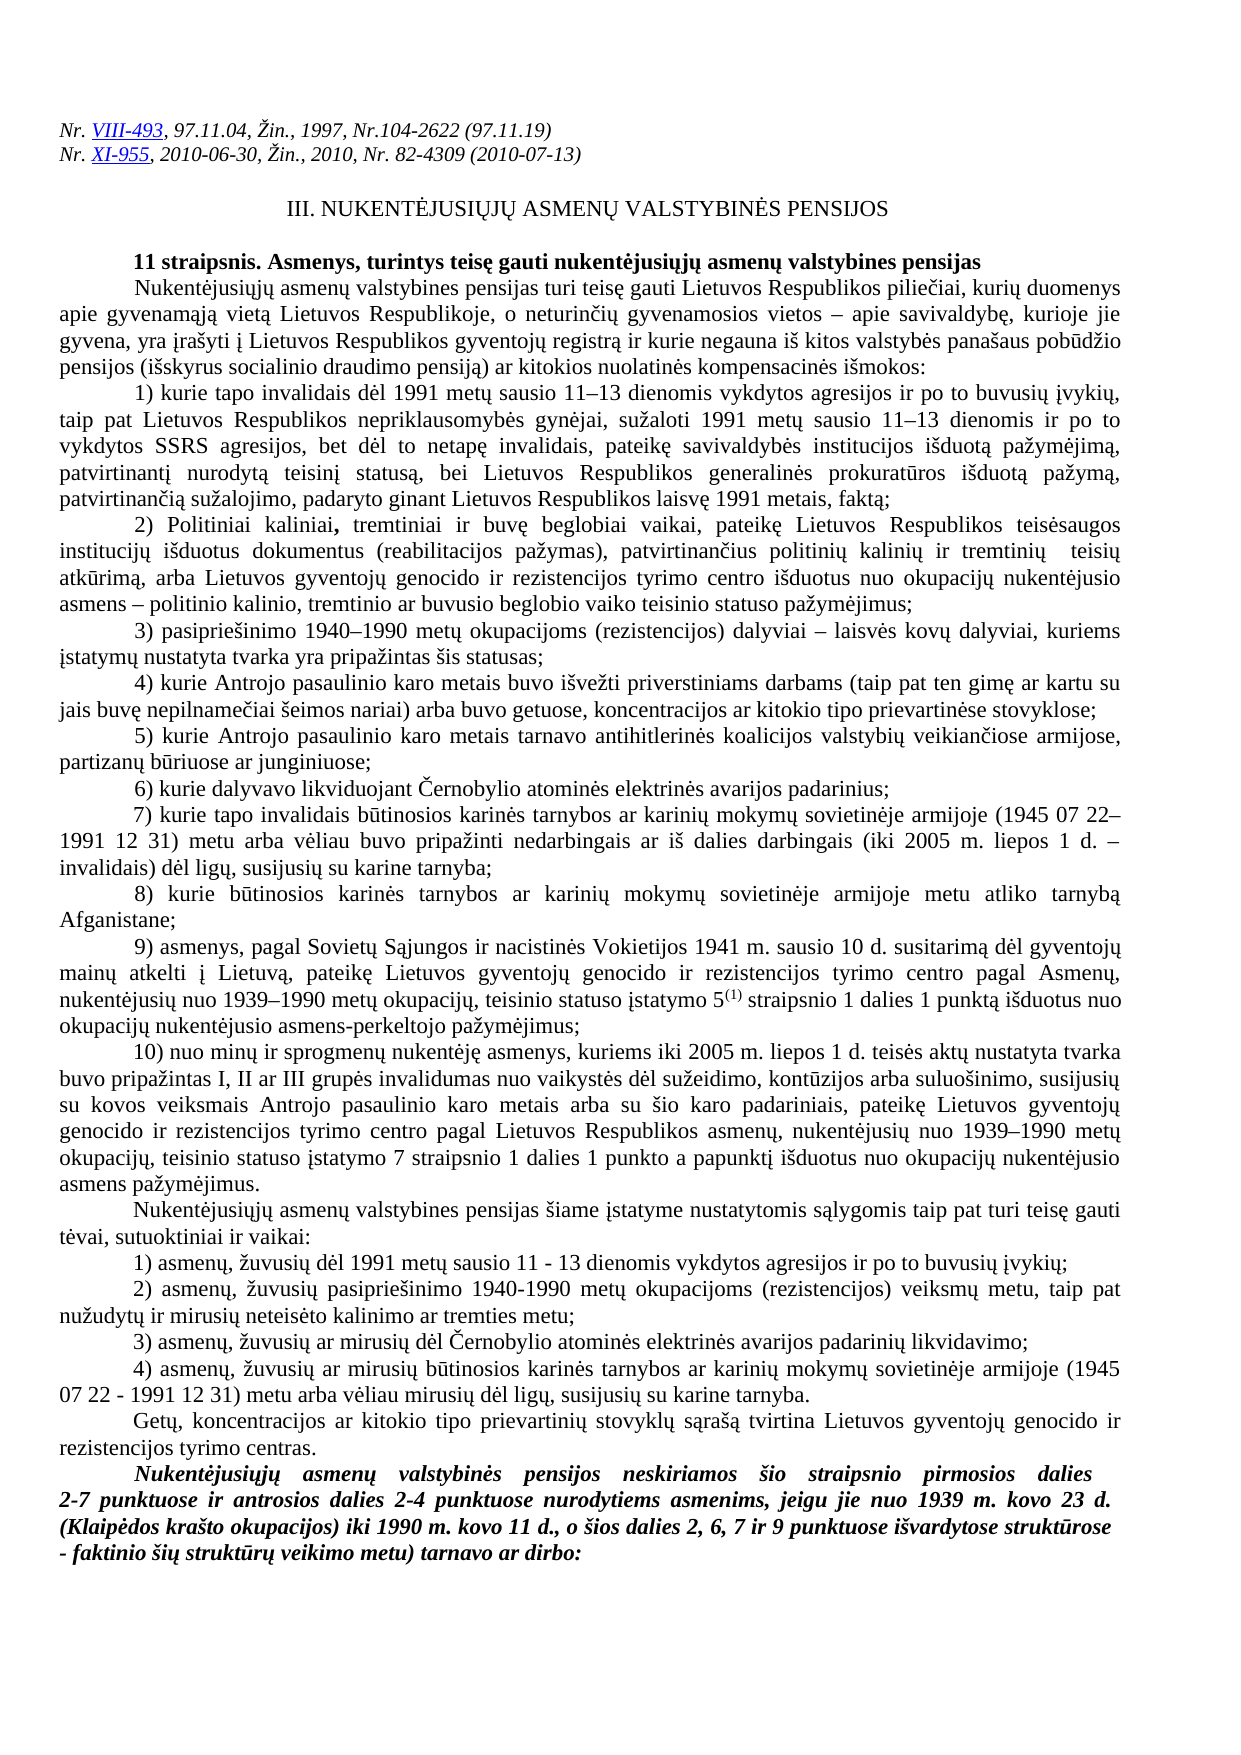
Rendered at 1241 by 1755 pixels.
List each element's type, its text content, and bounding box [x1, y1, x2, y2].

text III. NUKENTĖJUSIŲJŲ ASMENŲ VALSTYBINĖS PENSIJOS [59, 195, 1122, 221]
text Nr. XI-955, 2010-06-30, Žin., 2010, Nr. 82-4309 (2010-07-13) [59, 142, 1122, 166]
text 2) asmenų, žuvusių pasipriešinimo 1940-1990 metų okupacijoms (rezistencijos) veiksmų metu, taip pat nužudytų ir mirusių neteisėto kalinimo ar tremties metu; [59, 1276, 1122, 1328]
text 2) Politiniai kaliniai, tremtiniai ir buvę beglobiai vaikai, pateikę Lietuvos Respublikos teisėsaugos institucijų išduotus dokumentus (reabilitacijos pažymas), patvirtinančius politinių kalinių ir tremtinių teisių atkūrimą, arba Lietuvos gyventojų genocido ir rezistencijos tyrimo centro išduotus nuo okupacijų nukentėjusio asmens – politinio kalinio, tremtinio ar buvusio beglobio vaiko teisinio statuso pažymėjimus; [59, 511, 1122, 617]
text 1) kurie tapo invalidais dėl 1991 metų sausio 11–13 dienomis vykdytos agresijos ir po to buvusių įvykių, taip pat Lietuvos Respublikos nepriklausomybės gynėjai, sužaloti 1991 metų sausio 11–13 dienomis ir po to vykdytos SSRS agresijos, bet dėl to netapę invalidais, pateikę savivaldybės institucijos išduotą pažymėjimą, patvirtinantį nurodytą teisinį statusą, bei Lietuvos Respublikos generalinės prokuratūros išduotą pažymą, patvirtinančią sužalojimo, padaryto ginant Lietuvos Respublikos laisvę 1991 metais, faktą; [59, 379, 1122, 511]
text Nukentėjusiųjų asmenų valstybines pensijas turi teisę gauti Lietuvos Respublikos piliečiai, kurių duomenys apie gyvenamąją vietą Lietuvos Respublikoje, o neturinčių gyvenamosios vietos – apie savivaldybę, kurioje jie gyvena, yra įrašyti į Lietuvos Respublikos gyventojų registrą ir kurie negauna iš kitos valstybės panašaus pobūdžio pensijos (išskyrus socialinio draudimo pensiją) ar kitokios nuolatinės kompensacinės išmokos: [59, 274, 1122, 379]
text 8) kurie būtinosios karinės tarnybos ar karinių mokymų sovietinėje armijoje metu atliko tarnybą Afganistane; [59, 880, 1122, 933]
text 4) kurie Antrojo pasaulinio karo metais buvo išvežti priverstiniams darbams (taip pat ten gimę ar kartu su jais buvę nepilnamečiai šeimos nariai) arba buvo getuose, koncentracijos ar kitokio tipo prievartinėse stovyklose; [59, 669, 1122, 722]
text 3) pasipriešinimo 1940–1990 metų okupacijoms (rezistencijos) dalyviai – laisvės kovų dalyviai, kuriems įstatymų nustatyta tvarka yra pripažintas šis statusas; [59, 617, 1122, 669]
text 10) nuo minų ir sprogmenų nukentėję asmenys, kuriems iki 2005 m. liepos 1 d. teisės aktų nustatyta tvarka buvo pripažintas I, II ar III grupės invalidumas nuo vaikystės dėl sužeidimo, kontūzijos arba suluošinimo, susijusių su kovos veiksmais Antrojo pasaulinio karo metais arba su šio karo padariniais, pateikę Lietuvos gyventojų genocido ir rezistencijos tyrimo centro pagal Lietuvos Respublikos asmenų, nukentėjusių nuo 1939–1990 metų okupacijų, teisinio statuso įstatymo 7 straipsnio 1 dalies 1 punkto a papunktį išduotus nuo okupacijų nukentėjusio asmens pažymėjimus. [59, 1038, 1122, 1196]
text 9) asmenys, pagal Sovietų Sąjungos ir nacistinės Vokietijos 1941 m. sausio 10 d. susitarimą dėl gyventojų mainų atkelti į Lietuvą, pateikę Lietuvos gyventojų genocido ir rezistencijos tyrimo centro pagal Asmenų, nukentėjusių nuo 1939–1990 metų okupacijų, teisinio statuso įstatymo 5(1) straipsnio 1 dalies 1 punktą išduotus nuo okupacijų nukentėjusio asmens-perkeltojo pažymėjimus; [59, 933, 1122, 1038]
text 4) asmenų, žuvusių ar mirusių būtinosios karinės tarnybos ar karinių mokymų sovietinėje armijoje (1945 07 22 - 1991 12 31) metu arba vėliau mirusių dėl ligų, susijusių su karine tarnyba. [59, 1354, 1122, 1407]
text 5) kurie Antrojo pasaulinio karo metais tarnavo antihitlerinės koalicijos valstybių veikiančiose armijose, partizanų būriuose ar junginiuose; [59, 722, 1122, 775]
text 3) asmenų, žuvusių ar mirusių dėl Černobylio atominės elektrinės avarijos padarinių likvidavimo; [59, 1328, 1122, 1354]
text Nr. VIII-493, 97.11.04, Žin., 1997, Nr.104-2622 (97.11.19) [59, 118, 1122, 142]
text Nukentėjusiųjų asmenų valstybines pensijas šiame įstatyme nustatytomis sąlygomis taip pat turi teisę gauti tėvai, sutuoktiniai ir vaikai: [59, 1196, 1122, 1249]
text Nukentėjusiųjų asmenų valstybinės pensijos neskiriamos šio straipsnio pirmosios dalies 2-7 punktuose ir antrosios dalies 2-4 punktuose nurodytiems asmenims, jeigu jie nuo 1939 m. kovo 23 d. (Klaipėdos krašto okupacijos) iki 1990 m. kovo 11 d., o šios dalies 2, 6, 7 ir 9 punktuose išvardytose struktūrose - faktinio šių struktūrų veikimo metu) tarnavo ar dirbo: [59, 1460, 1116, 1565]
text 11 straipsnis. Asmenys, turintys teisę gauti nukentėjusiųjų asmenų valstybines pensijas [59, 248, 1122, 274]
text 6) kurie dalyvavo likviduojant Černobylio atominės elektrinės avarijos padarinius; [59, 775, 1122, 801]
text Getų, koncentracijos ar kitokio tipo prievartinių stovyklų sąrašą tvirtina Lietuvos gyventojų genocido ir rezistencijos tyrimo centras. [59, 1407, 1122, 1460]
text 7) kurie tapo invalidais būtinosios karinės tarnybos ar karinių mokymų sovietinėje armijoje (1945 07 22–1991 12 31) metu arba vėliau buvo pripažinti nedarbingais ar iš dalies darbingais (iki 2005 m. liepos 1 d. – invalidais) dėl ligų, susijusių su karine tarnyba; [59, 801, 1122, 880]
text 1) asmenų, žuvusių dėl 1991 metų sausio 11 - 13 dienomis vykdytos agresijos ir po to buvusių įvykių; [59, 1249, 1122, 1276]
